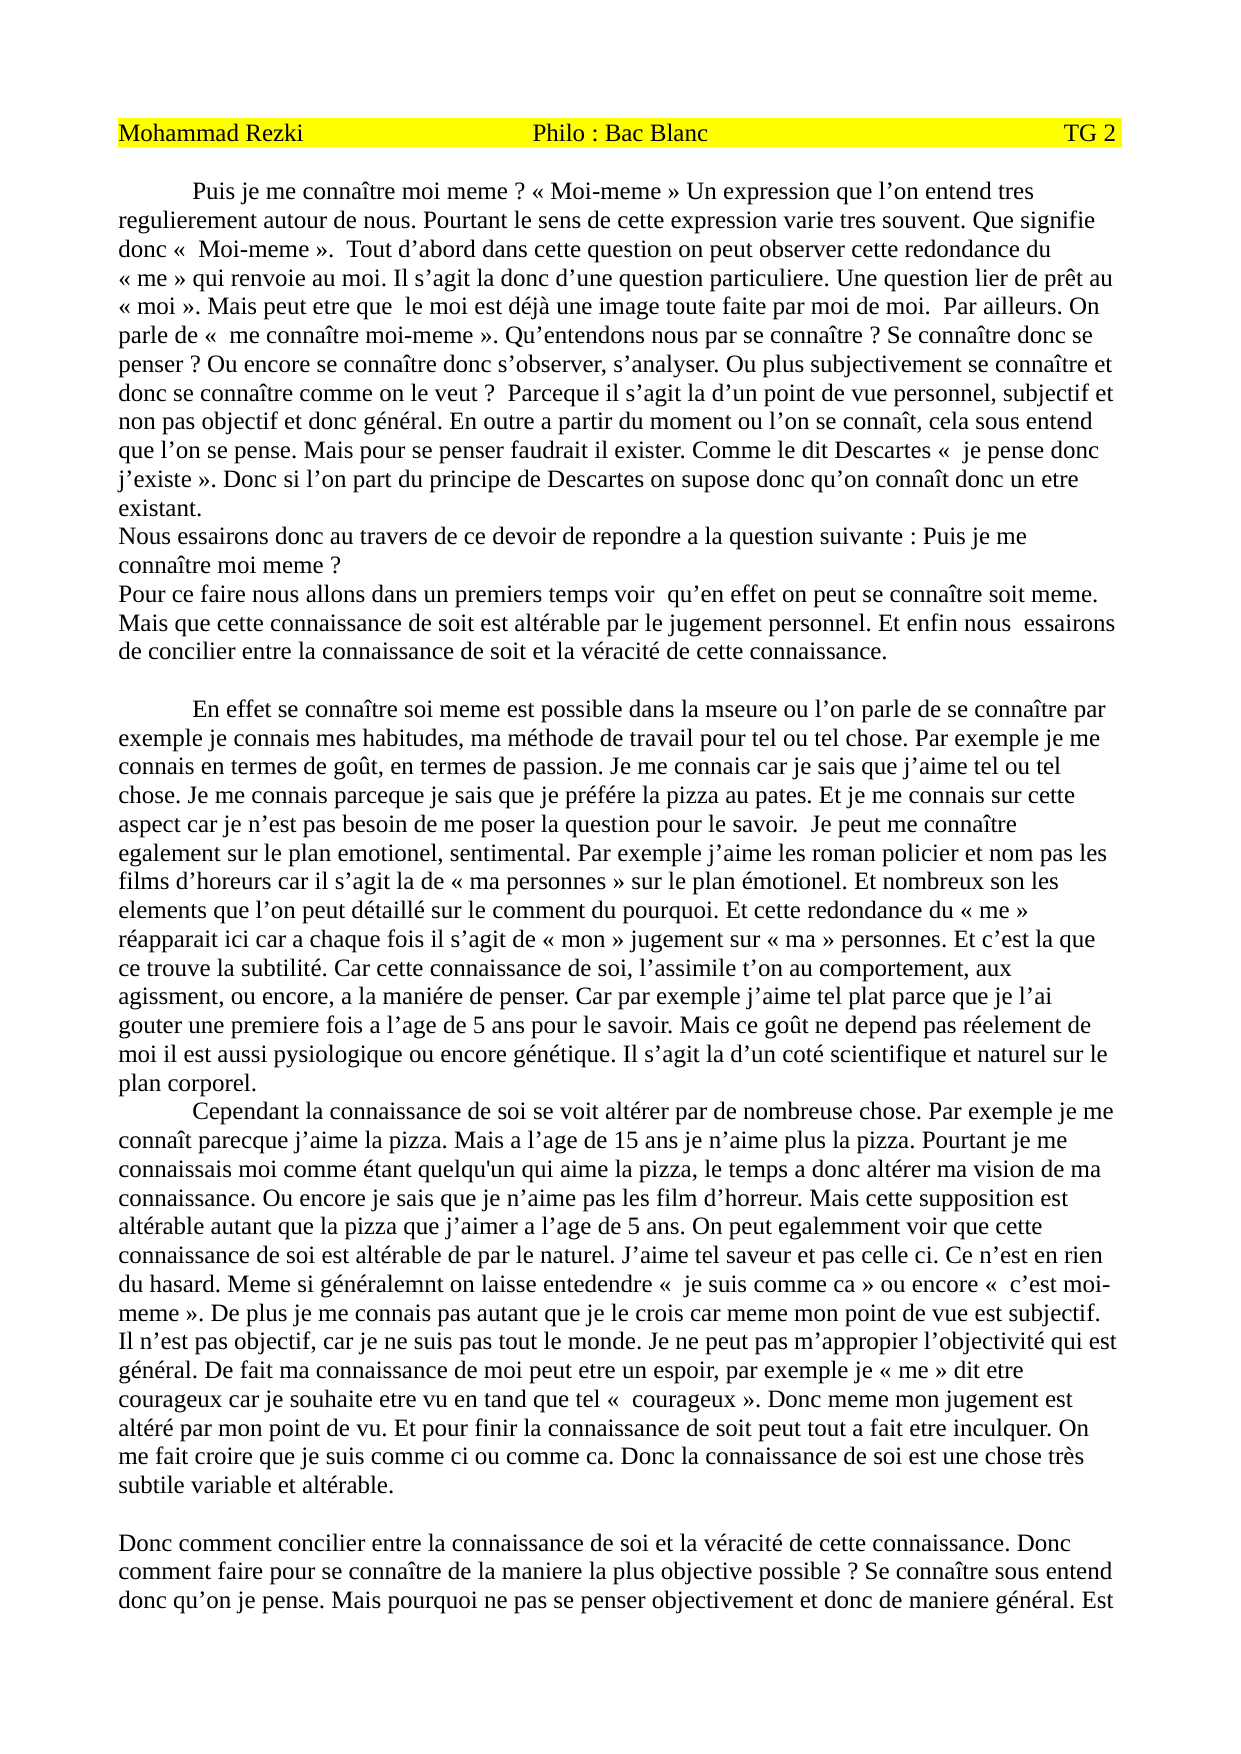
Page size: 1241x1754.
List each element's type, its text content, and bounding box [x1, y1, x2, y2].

text En effet se connaître soi meme est possible dans la mseure ou l’on parle de se connaître par exemple je connais mes habitudes, ma méthode de travail pour tel ou tel chose. Par exemple je me connais en termes de goût, en termes de passion. Je me connais car je sais que j’aime tel ou tel chose. Je me connais parceque je sais que je préfére la pizza au pates. Et je me connais sur cette aspect car je n’est pas besoin de me poser la question pour le savoir. Je peut me connaître egalement sur le plan emotionel, sentimental. Par exemple j’aime les roman policier et nom pas les films d’horeurs car il s’agit la de « ma personnes » sur le plan émotionel. Et nombreux son les elements que l’on peut détaillé sur le comment du pourquoi. Et cette redondance du « me » réapparait ici car a chaque fois il s’agit de « mon » jugement sur « ma » personnes. Et c’est la que ce trouve la subtilité. Car cette connaissance de soi, l’assimile t’on au comportement, aux agissment, ou encore, a la maniére de penser. Car par exemple j’aime tel plat parce que je l’ai gouter une premiere fois a l’age de 5 ans pour le savoir. Mais ce goût ne depend pas réelement de moi il est aussi pysiologique ou encore génétique. Il s’agit la d’un coté scientifique et naturel sur le plan corporel. [118, 694, 1122, 1096]
text Cependant la connaissance de soi se voit altérer par de nombreuse chose. Par exemple je me connaît parecque j’aime la pizza. Mais a l’age de 15 ans je n’aime plus la pizza. Pourtant je me connaissais moi comme étant quelqu'un qui aime la pizza, le temps a donc altérer ma vision de ma connaissance. Ou encore je sais que je n’aime pas les film d’horreur. Mais cette supposition est altérable autant que la pizza que j’aimer a l’age de 5 ans. On peut egalemment voir que cette connaissance de soi est altérable de par le naturel. J’aime tel saveur et pas celle ci. Ce n’est en rien du hasard. Meme si généralemnt on laisse entedendre « je suis comme ca » ou encore « c’est moi-meme ». De plus je me connais pas autant que je le crois car meme mon point de vue est subjectif. Il n’est pas objectif, car je ne suis pas tout le monde. Je ne peut pas m’appropier l’objectivité qui est général. De fait ma connaissance de moi peut etre un espoir, par exemple je « me » dit etre courageux car je souhaite etre vu en tand que tel « courageux ». Donc meme mon jugement est altéré par mon point de vu. Et pour finir la connaissance de soit peut tout a fait etre inculquer. On me fait croire que je suis comme ci ou comme ca. Donc la connaissance de soi est une chose très subtile variable et altérable. [118, 1096, 1122, 1499]
text Nous essairons donc au travers de ce devoir de repondre a la question suivante : Puis je me connaître moi meme ? [118, 521, 1122, 579]
text Puis je me connaître moi meme ? « Moi-meme » Un expression que l’on entend tres regulierement autour de nous. Pourtant le sens de cette expression varie tres souvent. Que signifie donc « Moi-meme ». Tout d’abord dans cette question on peut observer cette redondance du « me » qui renvoie au moi. Il s’agit la donc d’une question particuliere. Une question lier de prêt au « moi ». Mais peut etre que le moi est déjà une image toute faite par moi de moi. Par ailleurs. On parle de « me connaître moi-meme ». Qu’entendons nous par se connaître ? Se connaître donc se penser ? Ou encore se connaître donc s’observer, s’analyser. Ou plus subjectivement se connaître et donc se connaître comme on le veut ? Parceque il s’agit la d’un point de vue personnel, subjectif et non pas objectif et donc général. En outre a partir du moment ou l’on se connaît, cela sous entend que l’on se pense. Mais pour se penser faudrait il exister. Comme le dit Descartes « je pense donc j’existe ». Donc si l’on part du principe de Descartes on supose donc qu’on connaît donc un etre existant. [118, 176, 1122, 521]
text Donc comment concilier entre la connaissance de soi et la véracité de cette connaissance. Donc comment faire pour se connaître de la maniere la plus objective possible ? Se connaître sous entend donc qu’on je pense. Mais pourquoi ne pas se penser objectivement et donc de maniere général. Est [118, 1528, 1122, 1614]
text Pour ce faire nous allons dans un premiers temps voir qu’en effet on peut se connaître soit meme. Mais que cette connaissance de soit est altérable par le jugement personnel. Et enfin nous essairons de concilier entre la connaissance de soit et la véracité de cette connaissance. [118, 579, 1122, 665]
